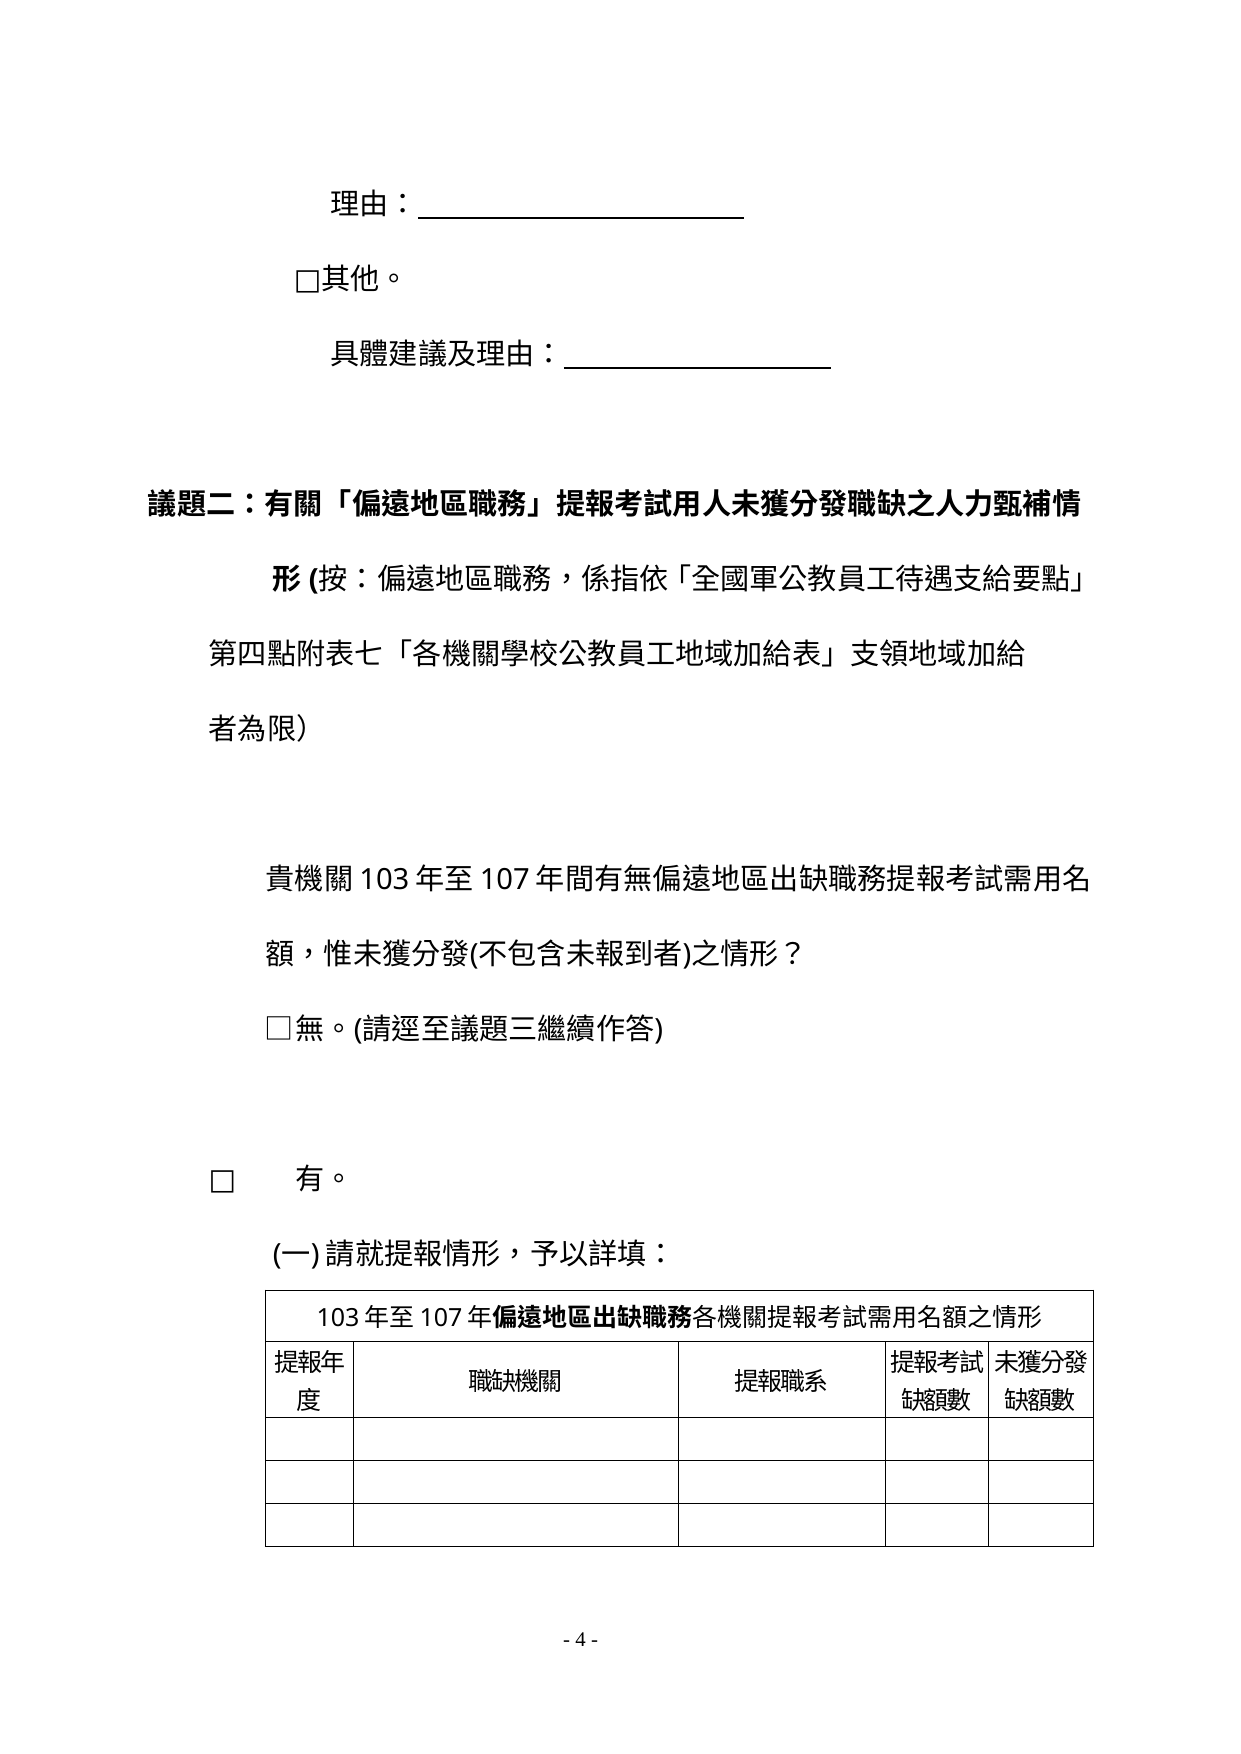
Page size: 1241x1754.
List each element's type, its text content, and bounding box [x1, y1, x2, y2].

text □ 有。 [148, 1139, 1092, 1214]
table_cell [266, 1461, 353, 1503]
table_cell 提報考試缺額數 [886, 1342, 988, 1417]
text 第四點附表七「各機關學校公教員工地域加給表」支領地域加給 [148, 614, 1092, 689]
table_cell [354, 1504, 678, 1546]
table_cell [886, 1418, 988, 1460]
table_cell [266, 1418, 353, 1460]
text 形 (按：偏遠地區職務，係指依「全國軍公教員工待遇支給要點」 [273, 539, 1092, 614]
table_cell [354, 1418, 678, 1460]
text 理由： [271, 164, 1092, 239]
table_cell [989, 1418, 1093, 1460]
table_header 103年至107年偏遠地區出缺職務各機關提報考試需用名額之情形 [266, 1291, 1093, 1341]
text (一) 請就提報情形，予以詳填： [273, 1214, 1092, 1289]
text 具體建議及理由： [271, 314, 1092, 389]
table_cell [266, 1504, 353, 1546]
table_cell 提報年度 [266, 1342, 353, 1417]
table_cell [989, 1461, 1093, 1503]
table_cell [354, 1461, 678, 1503]
text 議題二：有關「偏遠地區職務」提報考試用人未獲分發職缺之人力甄補情 [148, 464, 1092, 539]
table_cell [679, 1461, 885, 1503]
table_cell 職缺機關 [354, 1342, 678, 1417]
table_cell [989, 1504, 1093, 1546]
table_cell [886, 1504, 988, 1546]
table_cell 未獲分發缺額數 [989, 1342, 1093, 1417]
table_cell [886, 1461, 988, 1503]
text □其他。 [246, 239, 1092, 314]
table_cell [679, 1418, 885, 1460]
text 者為限） [148, 689, 1092, 764]
table_cell 提報職系 [679, 1342, 885, 1417]
text □ 無。(請逕至議題三繼續作答) [148, 989, 1092, 1064]
table_cell [679, 1504, 885, 1546]
text 貴機關103年至107年間有無偏遠地區出缺職務提報考試需用名額，惟未獲分發(不包含未報到者)之情形？ [265, 839, 1092, 989]
